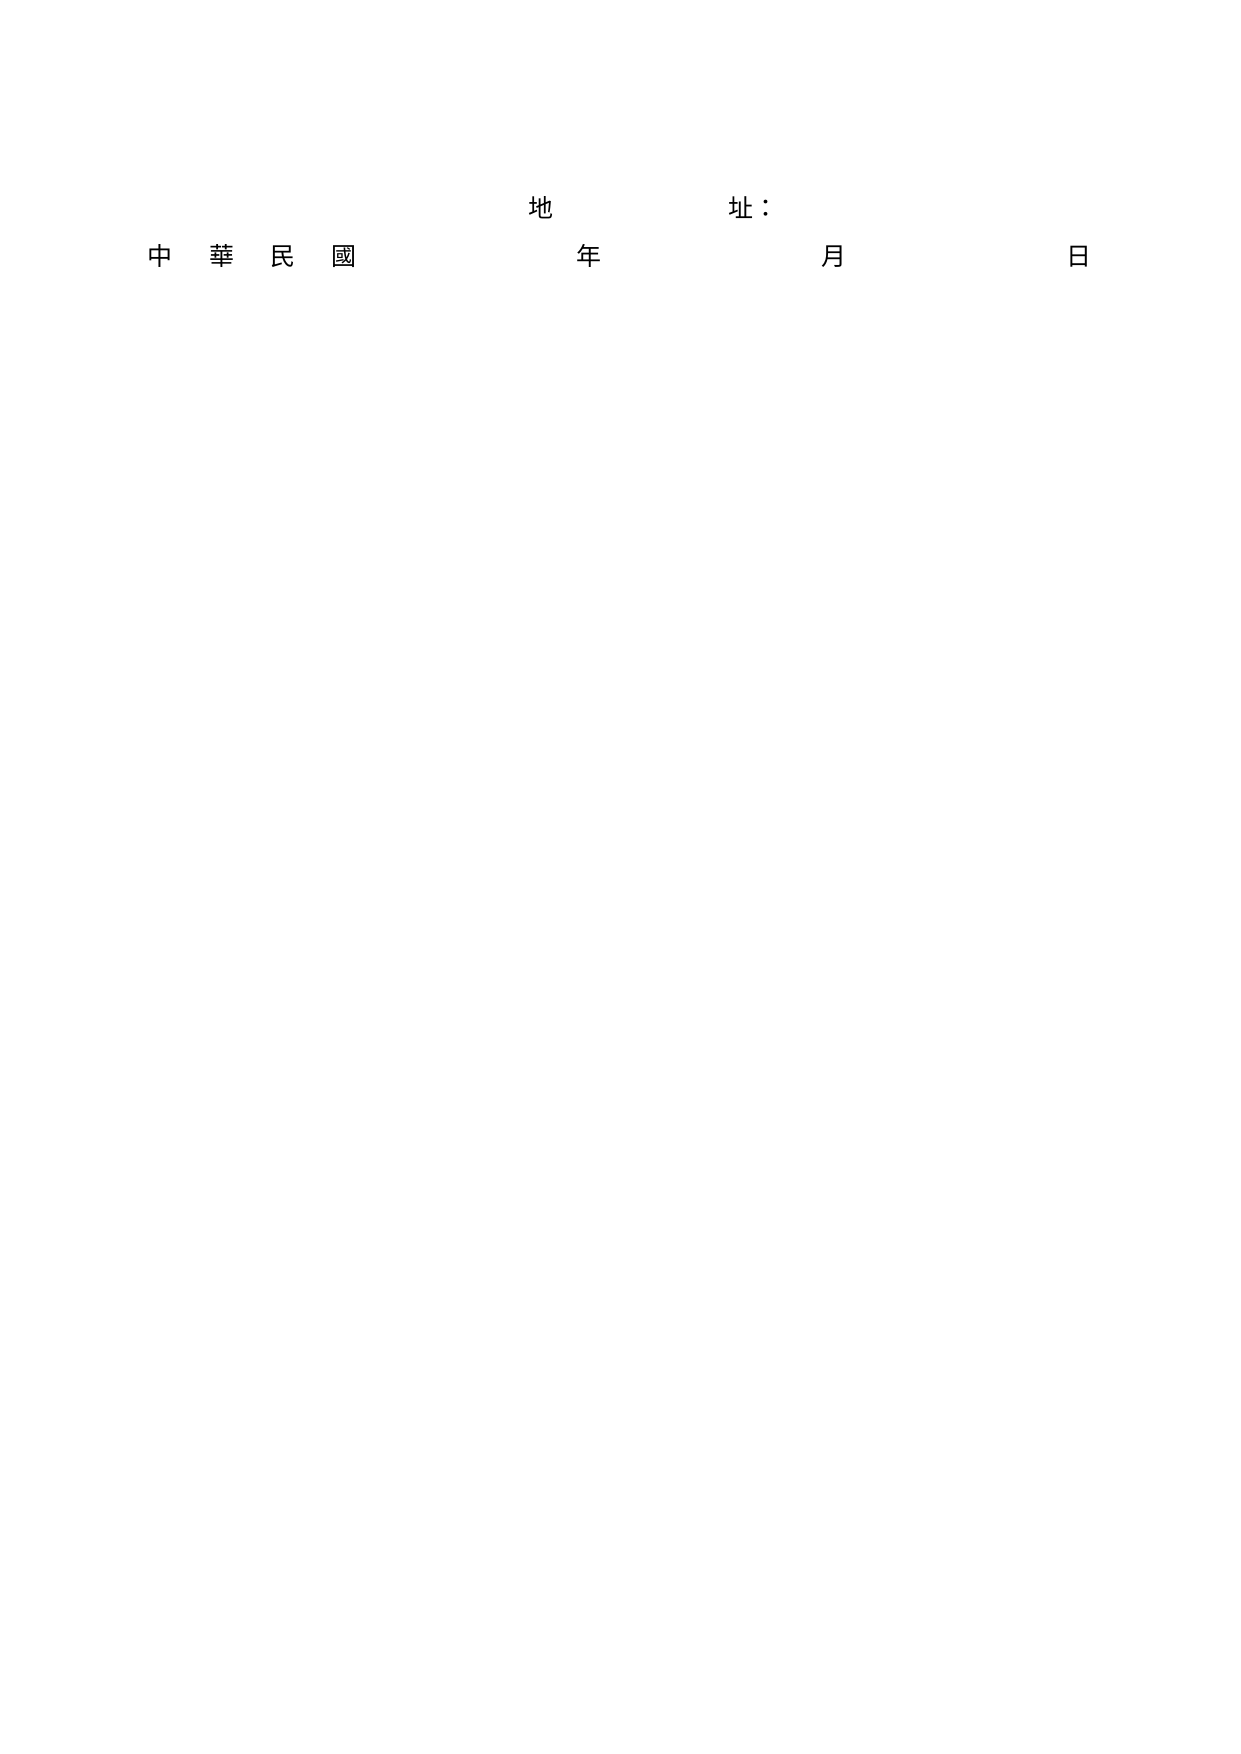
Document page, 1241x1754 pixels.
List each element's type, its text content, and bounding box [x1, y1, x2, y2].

text 地 址： [528, 182, 1092, 230]
text 中華民國 年 月 日 [148, 230, 1092, 278]
